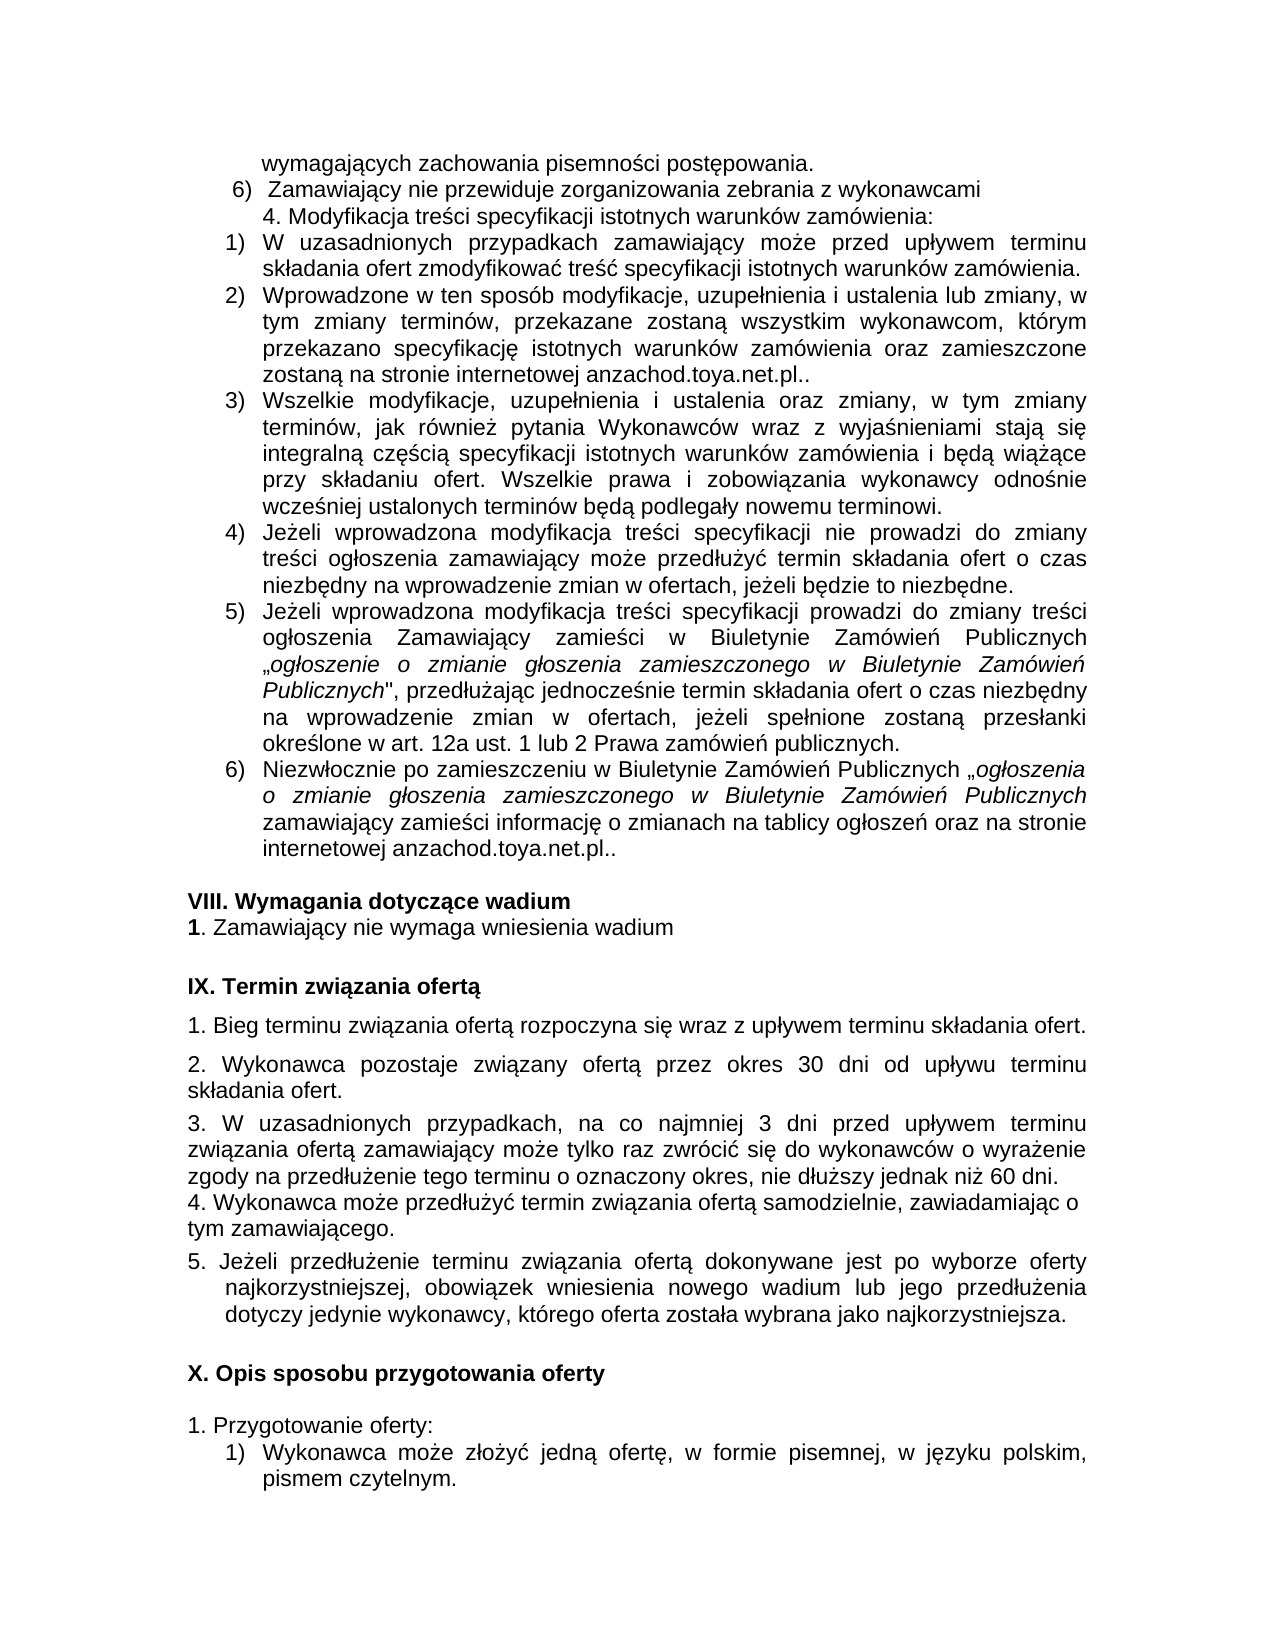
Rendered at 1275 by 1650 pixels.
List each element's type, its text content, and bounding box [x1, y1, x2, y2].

text 4. Wykonawca może przedłużyć termin związania ofertą samodzielnie, zawiadamiając o tym zamawiającego. [187, 1189, 1087, 1242]
text 5. Jeżeli przedłużenie terminu związania ofertą dokonywane jest po wyborze oferty najkorzystniejszej, obowiązek wniesienia nowego wadium lub jego przedłużenia dotyczy jedynie wykonawcy, którego oferta została wybrana jako najkorzystniejsza. [187, 1248, 1087, 1327]
text 3. W uzasadnionych przypadkach, na co najmniej 3 dni przed upływem terminu związania ofertą zamawiający może tylko raz zwrócić się do wykonawców o wyrażenie zgody na przedłużenie tego terminu o oznaczony okres, nie dłuższy jednak niż 60 dni. [187, 1110, 1087, 1189]
text 1. Bieg terminu związania ofertą rozpoczyna się wraz z upływem terminu składania ofert. [187, 1012, 1087, 1038]
text 1. Zamawiający nie wymaga wniesienia wadium [187, 914, 1087, 941]
text 1) Wykonawca może złożyć jedną ofertę, w formie pisemnej, w języku polskim, pismem czytelnym. [225, 1439, 1087, 1491]
text 3) Wszelkie modyfikacje, uzupełnienia i ustalenia oraz zmiany, w tym zmiany terminów, jak również pytania Wykonawców wraz z wyjaśnieniami stają się integralną częścią specyfikacji istotnych warunków zamówienia i będą wiążące przy składaniu ofert. Wszelkie prawa i zobowiązania wykonawcy odnośnie wcześniej ustalonych terminów będą podlegały nowemu terminowi. [225, 387, 1087, 519]
text 5) Jeżeli wprowadzona modyfikacja treści specyfikacji prowadzi do zmiany treści ogłoszenia Zamawiający zamieści w Biuletynie Zamówień Publicznych „ogłoszenie o zmianie głoszenia zamieszczonego w Biuletynie Zamówień Publicznych", przedłużając jednocześnie termin składania ofert o czas niezbędny na wprowadzenie zmian w ofertach, jeżeli spełnione zostaną przesłanki określone w art. 12a ust. 1 lub 2 Prawa zamówień publicznych. [225, 598, 1087, 756]
text 2. Wykonawca pozostaje związany ofertą przez okres 30 dni od upływu terminu składania ofert. [187, 1051, 1087, 1104]
text 4) Jeżeli wprowadzona modyfikacja treści specyfikacji nie prowadzi do zmiany treści ogłoszenia zamawiający może przedłużyć termin składania ofert o czas niezbędny na wprowadzenie zmian w ofertach, jeżeli będzie to niezbędne. [225, 519, 1087, 598]
text wymagających zachowania pisemności postępowania. [232, 150, 1087, 176]
text IX. Termin związania ofertą [187, 973, 1087, 999]
text 6) Zamawiający nie przewiduje zorganizowania zebrania z wykonawcami [232, 176, 1087, 203]
text 2) Wprowadzone w ten sposób modyfikacje, uzupełnienia i ustalenia lub zmiany, w tym zmiany terminów, przekazane zostaną wszystkim wykonawcom, którym przekazano specyfikację istotnych warunków zamówienia oraz zamieszczone zostaną na stronie internetowej anzachod.toya.net.pl.. [225, 282, 1087, 387]
text 1) W uzasadnionych przypadkach zamawiający może przed upływem terminu składania ofert zmodyfikować treść specyfikacji istotnych warunków zamówienia. [225, 229, 1087, 282]
text 6) Niezwłocznie po zamieszczeniu w Biuletynie Zamówień Publicznych „ogłoszenia o zmianie głoszenia zamieszczonego w Biuletynie Zamówień Publicznych zamawiający zamieści informację o zmianach na tablicy ogłoszeń oraz na stronie internetowej anzachod.toya.net.pl.. [225, 756, 1087, 862]
text 1. Przygotowanie oferty: [187, 1412, 1087, 1439]
text VIII. Wymagania dotyczące wadium [187, 888, 1087, 914]
text X. Opis sposobu przygotowania oferty [187, 1359, 1087, 1386]
text 4. Modyfikacja treści specyfikacji istotnych warunków zamówienia: [187, 203, 1087, 229]
